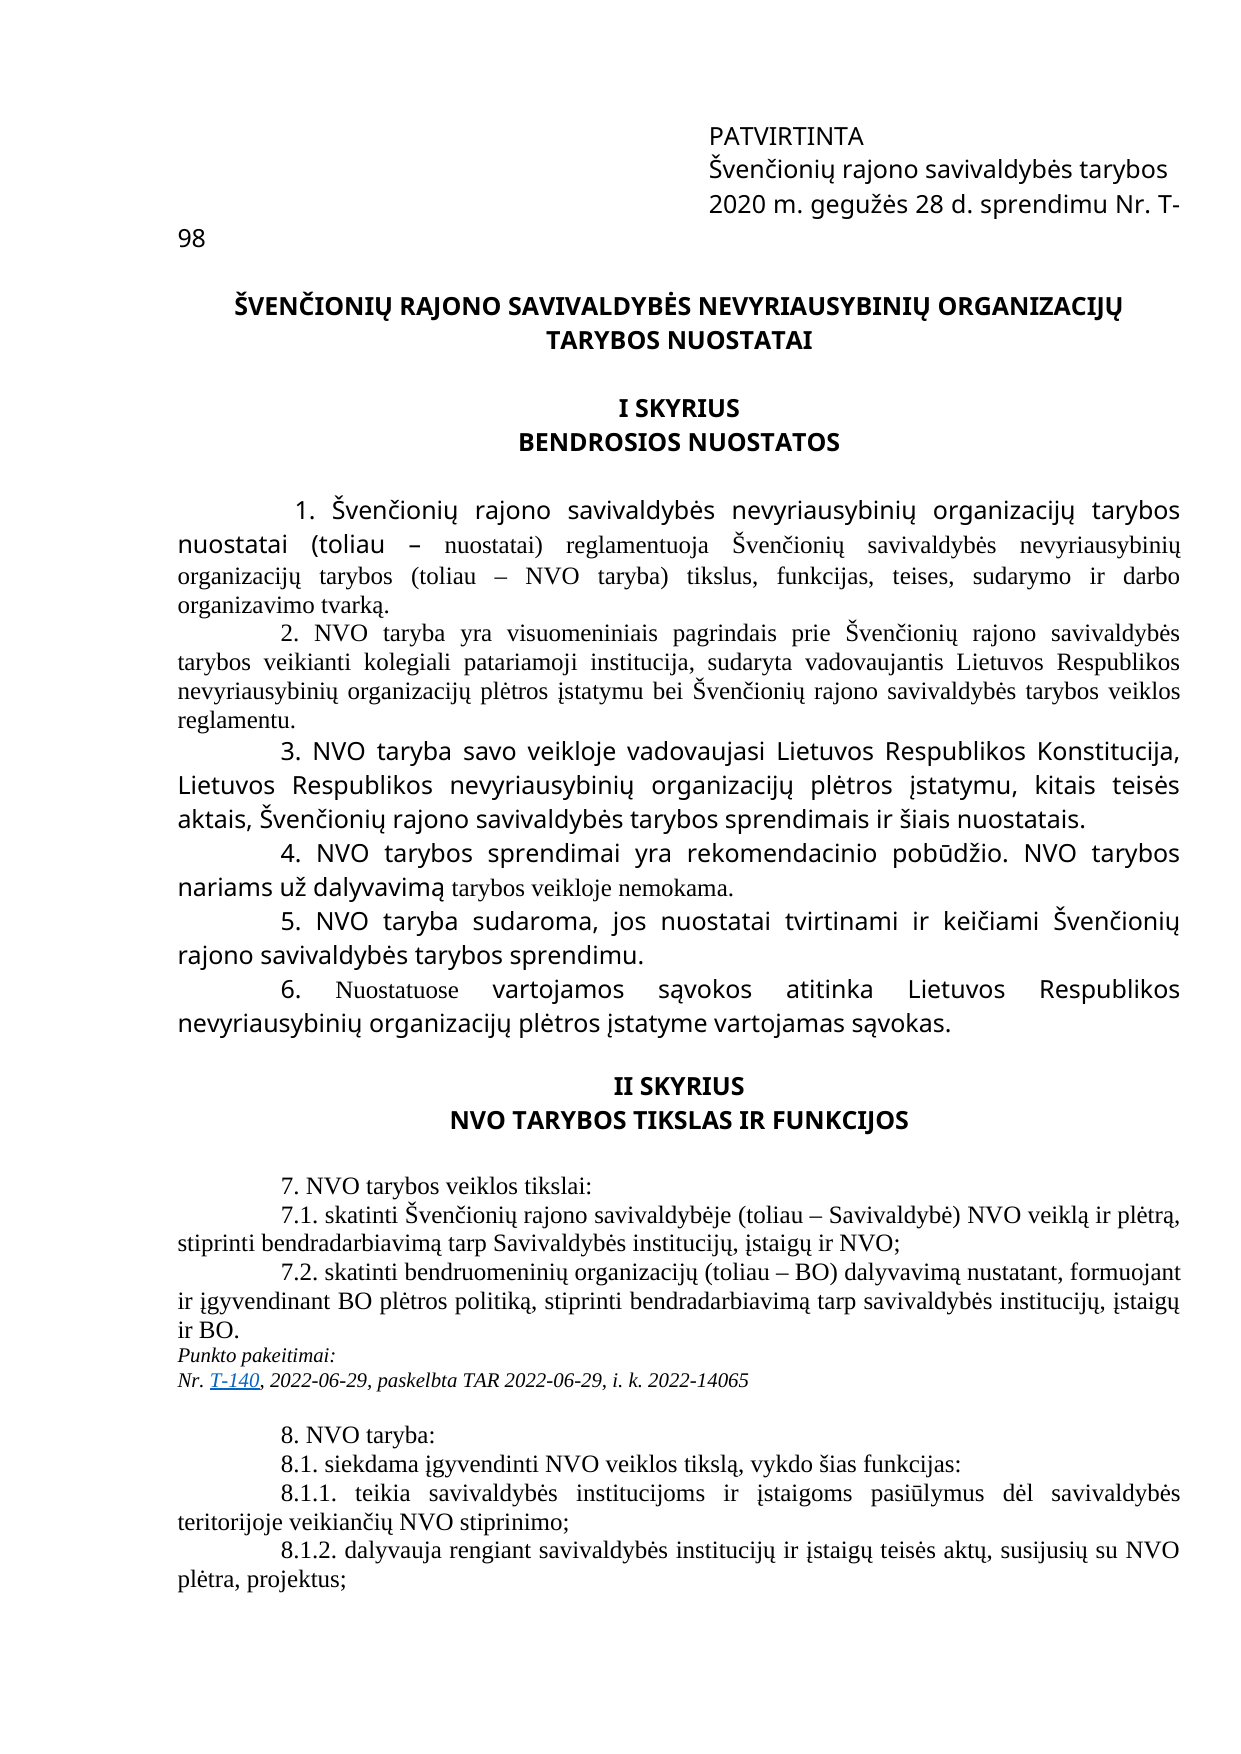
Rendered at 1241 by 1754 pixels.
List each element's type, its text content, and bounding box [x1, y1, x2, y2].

text PATVIRTINTA [177, 118, 1181, 152]
text 3. NVO taryba savo veikloje vadovaujasi Lietuvos Respublikos Konstitucija, Lietuvos Respublikos nevyriausybinių organizacijų plėtros įstatymu, kitais teisės aktais, Švenčionių rajono savivaldybės tarybos sprendimais ir šiais nuostatais. [177, 733, 1181, 836]
text I SKYRIUS [177, 391, 1181, 425]
text 2020 m. gegužės 28 d. sprendimu Nr. T-98 [177, 186, 1181, 254]
text Nr. T-140, 2022-06-29, paskelbta TAR 2022-06-29, i. k. 2022-14065 [177, 1367, 1181, 1392]
text BENDROSIOS NUOSTATOS [177, 425, 1181, 459]
text II SKYRIUS [177, 1069, 1181, 1103]
text NVO TARYBOS TIKSLAS IR FUNKCIJOS [177, 1103, 1181, 1137]
text 8. NVO taryba: [177, 1420, 1181, 1449]
text Švenčionių rajono savivaldybės tarybos [177, 152, 1181, 186]
text 2. NVO taryba yra visuomeniniais pagrindais prie Švenčionių rajono savivaldybės tarybos veikianti kolegiali patariamoji institucija, sudaryta vadovaujantis Lietuvos Respublikos nevyriausybinių organizacijų plėtros įstatymu bei Švenčionių rajono savivaldybės tarybos veiklos reglamentu. [177, 618, 1181, 733]
text 7. NVO tarybos veiklos tikslai: [177, 1171, 1181, 1200]
text 7.1. skatinti Švenčionių rajono savivaldybėje (toliau – Savivaldybė) NVO veiklą ir plėtrą, stiprinti bendradarbiavimą tarp Savivaldybės institucijų, įstaigų ir NVO; [177, 1200, 1181, 1257]
text 8.1.1. teikia savivaldybės institucijoms ir įstaigoms pasiūlymus dėl savivaldybės teritorijoje veikiančių NVO stiprinimo; [177, 1478, 1181, 1535]
text 1. Švenčionių rajono savivaldybės nevyriausybinių organizacijų tarybos nuostatai (toliau – nuostatai) reglamentuoja Švenčionių savivaldybės nevyriausybinių organizacijų tarybos (toliau – NVO taryba) tikslus, funkcijas, teises, sudarymo ir darbo organizavimo tvarką. [177, 493, 1181, 618]
text ŠVENČIONIŲ RAJONO SAVIVALDYBĖS NEVYRIAUSYBINIŲ ORGANIZACIJŲ TARYBOS NUOSTATAI [177, 288, 1181, 357]
text 4. NVO tarybos sprendimai yra rekomendacinio pobūdžio. NVO tarybos nariams už dalyvavimą tarybos veikloje nemokama. [177, 836, 1181, 904]
text 5. NVO taryba sudaroma, jos nuostatai tvirtinami ir keičiami Švenčionių rajono savivaldybės tarybos sprendimu. [177, 904, 1181, 972]
text 8.1.2. dalyvauja rengiant savivaldybės institucijų ir įstaigų teisės aktų, susijusių su NVO plėtra, projektus; [177, 1535, 1181, 1593]
text 8.1. siekdama įgyvendinti NVO veiklos tikslą, vykdo šias funkcijas: [177, 1449, 1181, 1478]
text 7.2. skatinti bendruomeninių organizacijų (toliau – BO) dalyvavimą nustatant, formuojant ir įgyvendinant BO plėtros politiką, stiprinti bendradarbiavimą tarp savivaldybės institucijų, įstaigų ir BO. [177, 1257, 1181, 1343]
text Punkto pakeitimai: [177, 1343, 1181, 1367]
text 6. Nuostatuose vartojamos sąvokos atitinka Lietuvos Respublikos nevyriausybinių organizacijų plėtros įstatyme vartojamas sąvokas. [177, 972, 1181, 1040]
